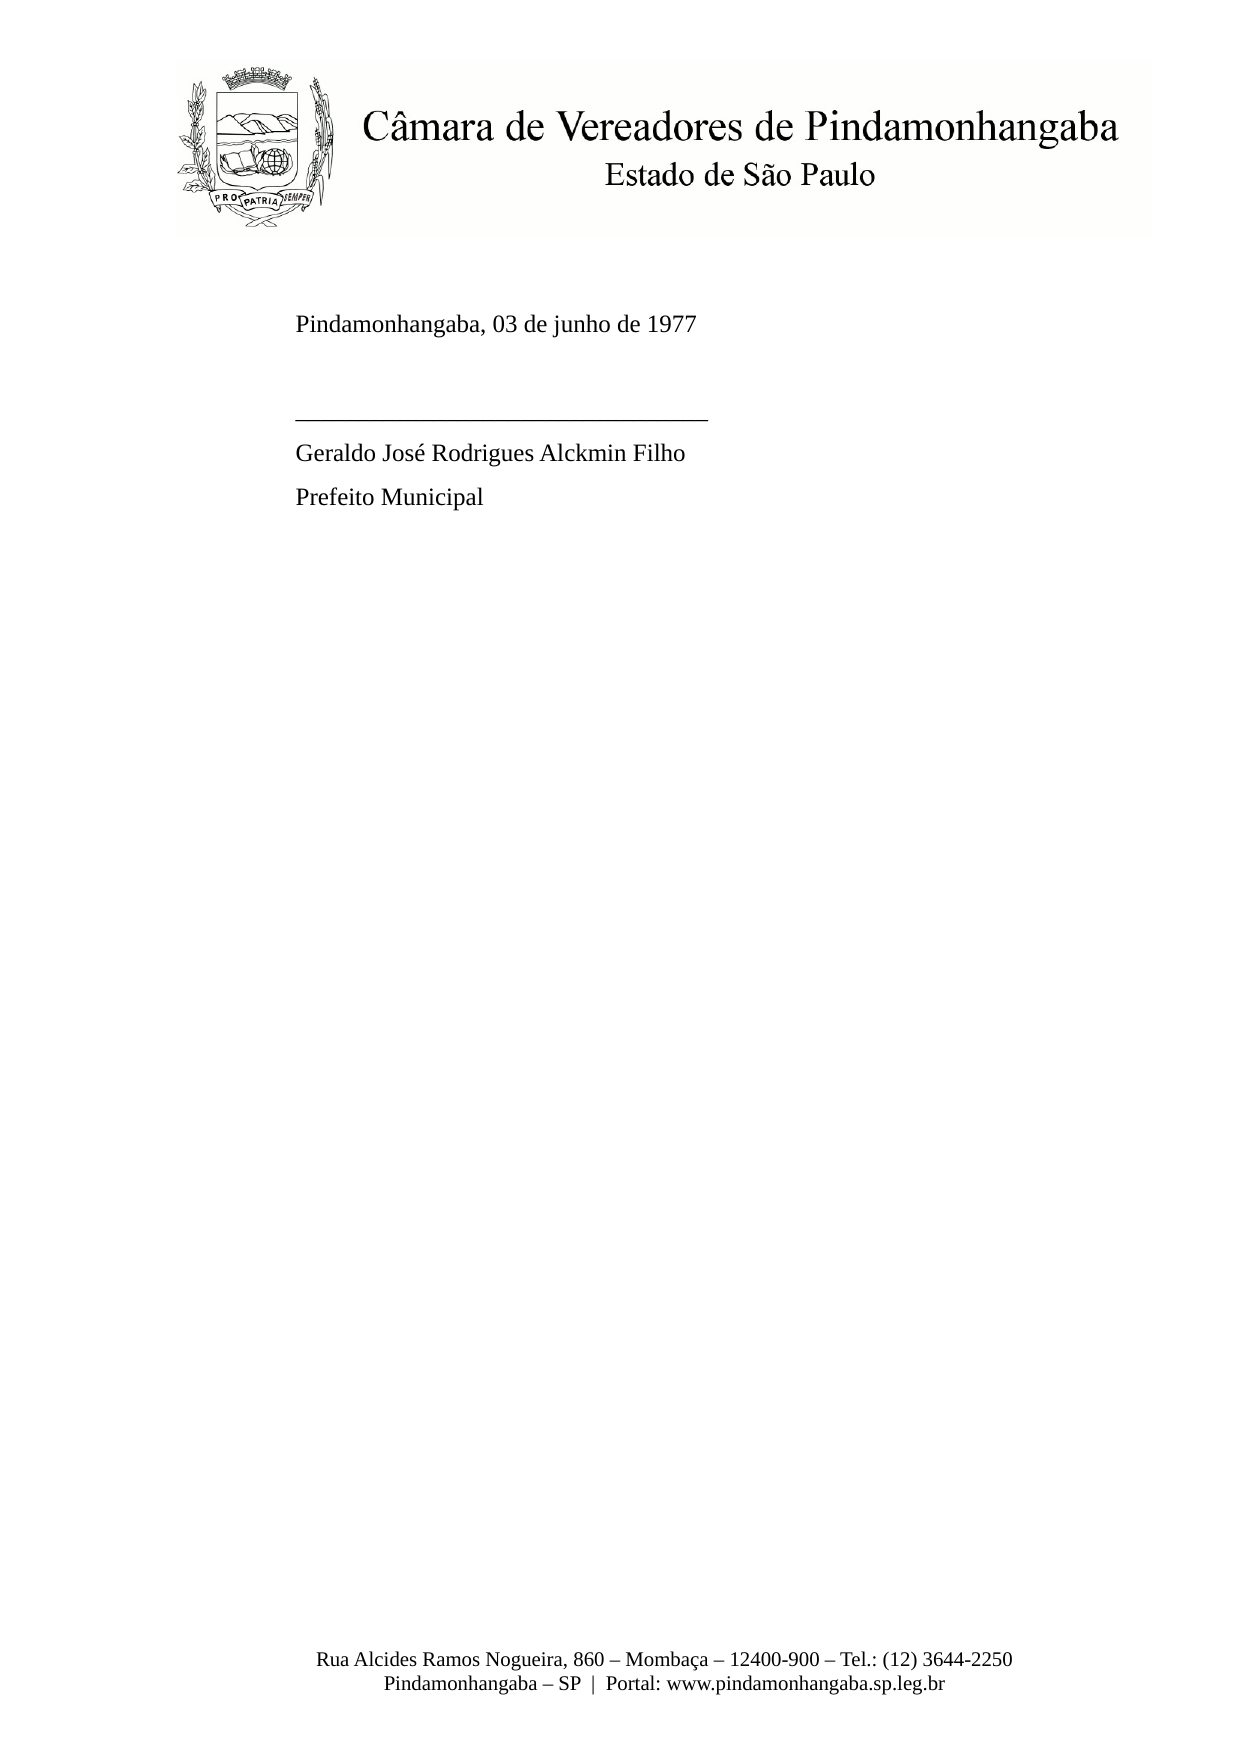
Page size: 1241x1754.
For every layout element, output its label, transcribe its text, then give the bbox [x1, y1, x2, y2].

text _________________________________ [177, 395, 1152, 424]
text Prefeito Municipal [177, 482, 1152, 510]
picture [177, 59, 1152, 236]
text Pindamonhangaba, 03 de junho de 1977 [177, 309, 1152, 338]
text Geraldo José Rodrigues Alckmin Filho [177, 438, 1152, 467]
